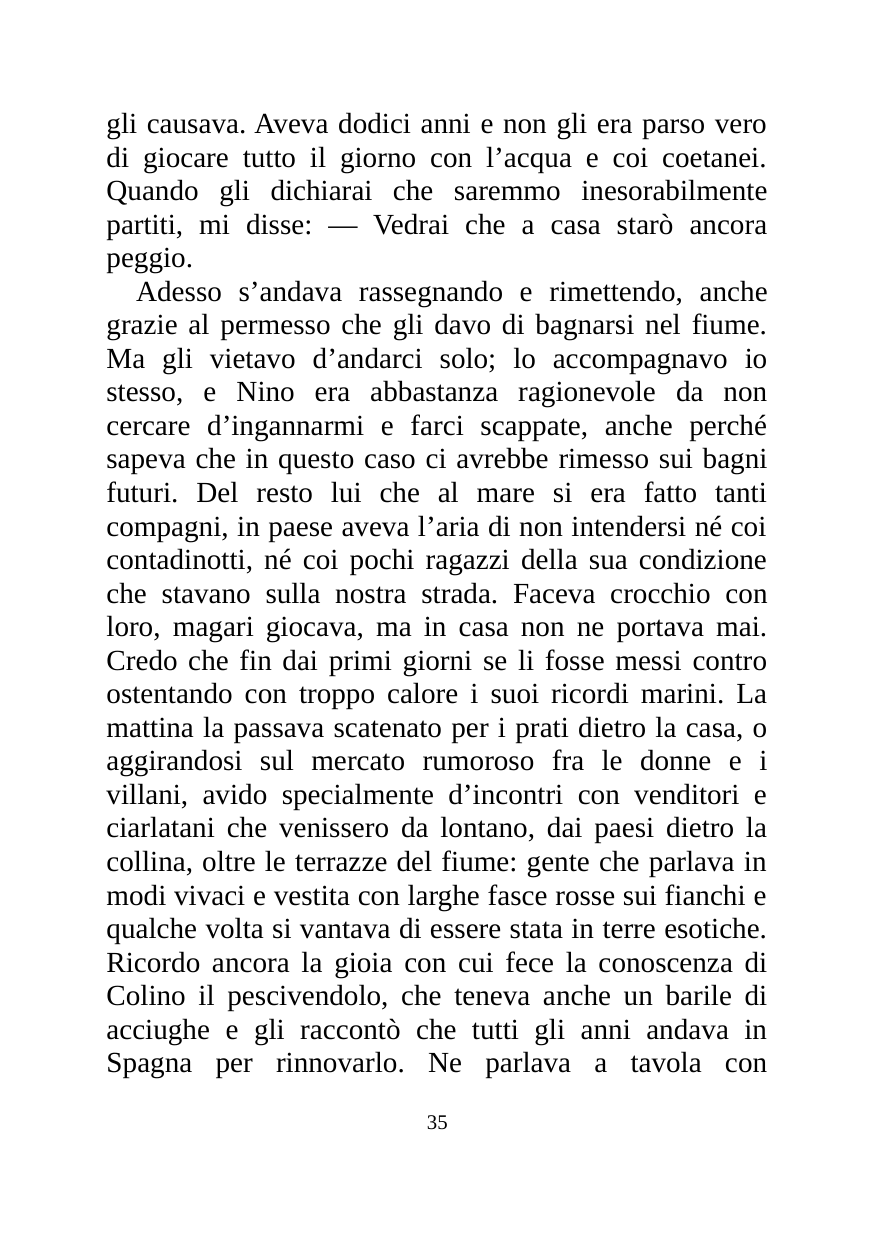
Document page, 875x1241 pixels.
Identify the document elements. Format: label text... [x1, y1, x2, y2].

text Adesso s’andava rassegnando e rimettendo, anche grazie al permesso che gli davo di bagnarsi nel fiume. Ma gli vietavo d’andarci solo; lo accompagnavo io stesso, e Nino era abbastanza ragionevole da non cercare d’ingannarmi e farci scappate, anche perché sapeva che in questo caso ci avrebbe rimesso sui bagni futuri. Del resto lui che al mare si era fatto tanti compagni, in paese aveva l’aria di non intendersi né coi contadinotti, né coi pochi ragazzi della sua condizione che stavano sulla nostra strada. Faceva crocchio con loro, magari giocava, ma in casa non ne portava mai. Credo che fin dai primi giorni se li fosse messi contro ostentando con troppo calore i suoi ricordi marini. La mattina la passava scatenato per i prati dietro la casa, o aggirandosi sul mercato rumoroso fra le donne e i villani, avido specialmente d’incontri con venditori e ciarlatani che venissero da lontano, dai paesi dietro la collina, oltre le terrazze del fiume: gente che parlava in modi vivaci e vestita con larghe fasce rosse sui fianchi e qualche volta si vantava di essere stata in terre esotiche. Ricordo ancora la gioia con cui fece la conoscenza di Colino il pescivendolo, che teneva anche un barile di acciughe e gli raccontò che tutti gli anni andava in Spagna per rinnovarlo. Ne parlava a tavola con [106, 274, 768, 1079]
text gli causava. Aveva dodici anni e non gli era parso vero di giocare tutto il giorno con l’acqua e coi coetanei. Quando gli dichiarai che saremmo inesorabilmente partiti, mi disse: — Vedrai che a casa starò ancora peggio. [106, 106, 768, 274]
